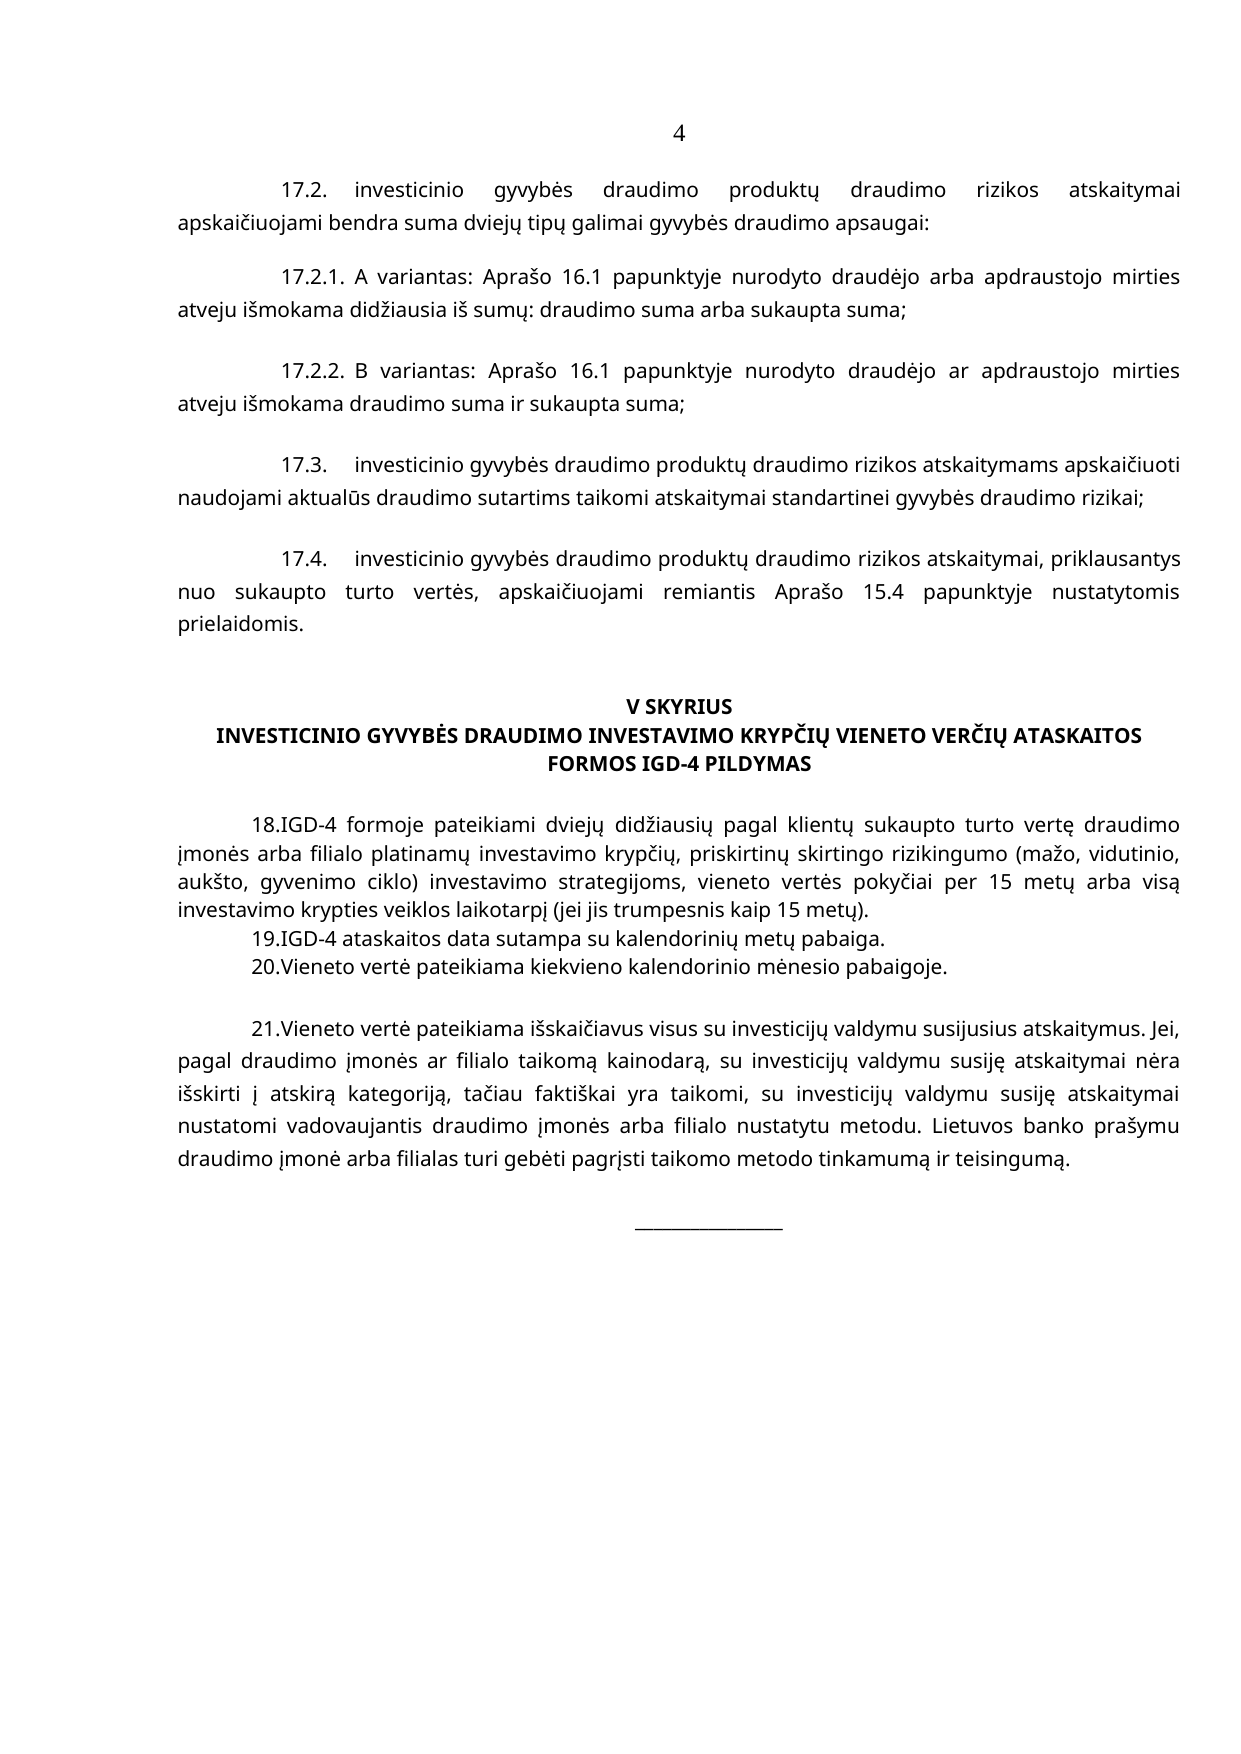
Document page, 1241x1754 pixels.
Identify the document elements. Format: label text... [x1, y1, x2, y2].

text V SKYRIUS [177, 692, 1181, 721]
text 17.4. investicinio gyvybės draudimo produktų draudimo rizikos atskaitymai, priklausantys nuo sukaupto turto vertės, apskaičiuojami remiantis Aprašo 15.4 papunktyje nustatytomis prielaidomis. [177, 544, 1181, 638]
text 17.2. investicinio gyvybės draudimo produktų draudimo rizikos atskaitymai apskaičiuojami bendra suma dviejų tipų galimai gyvybės draudimo apsaugai: [177, 176, 1181, 237]
text ________________ [177, 1206, 1181, 1234]
text 17.3. investicinio gyvybės draudimo produktų draudimo rizikos atskaitymams apskaičiuoti naudojami aktualūs draudimo sutartims taikomi atskaitymai standartinei gyvybės draudimo rizikai; [177, 450, 1181, 511]
text Investicinio gyvybės draudimo INVESTAVIMO KRYPČIŲ VIENETO VERČIŲ ATASKAITOS FORMOS IGD-4 PILDYMAS [177, 721, 1181, 778]
text 18. IGD-4 formoje pateikiami dviejų didžiausių pagal klientų sukaupto turto vertę draudimo įmonės arba filialo platinamų investavimo krypčių, priskirtinų skirtingo rizikingumo (mažo, vidutinio, aukšto, gyvenimo ciklo) investavimo strategijoms, vieneto vertės pokyčiai per 15 metų arba visą investavimo krypties veiklos laikotarpį (jei jis trumpesnis kaip 15 metų). [177, 810, 1181, 924]
text 17.2.1. A variantas: Aprašo 16.1 papunktyje nurodyto draudėjo arba apdraustojo mirties atveju išmokama didžiausia iš sumų: draudimo suma arba sukaupta suma; [177, 262, 1181, 323]
text 17.2.2. B variantas: Aprašo 16.1 papunktyje nurodyto draudėjo ar apdraustojo mirties atveju išmokama draudimo suma ir sukaupta suma; [177, 356, 1181, 417]
text 20. Vieneto vertė pateikiama kiekvieno kalendorinio mėnesio pabaigoje. [177, 952, 1181, 981]
text 21. Vieneto vertė pateikiama išskaičiavus visus su investicijų valdymu susijusius atskaitymus. Jei, pagal draudimo įmonės ar filialo taikomą kainodarą, su investicijų valdymu susiję atskaitymai nėra išskirti į atskirą kategoriją, tačiau faktiškai yra taikomi, su investicijų valdymu susiję atskaitymai nustatomi vadovaujantis draudimo įmonės arba filialo nustatytu metodu. Lietuvos banko prašymu draudimo įmonė arba filialas turi gebėti pagrįsti taikomo metodo tinkamumą ir teisingumą. [177, 1014, 1181, 1173]
text 19. IGD-4 ataskaitos data sutampa su kalendorinių metų pabaiga. [177, 924, 1181, 952]
